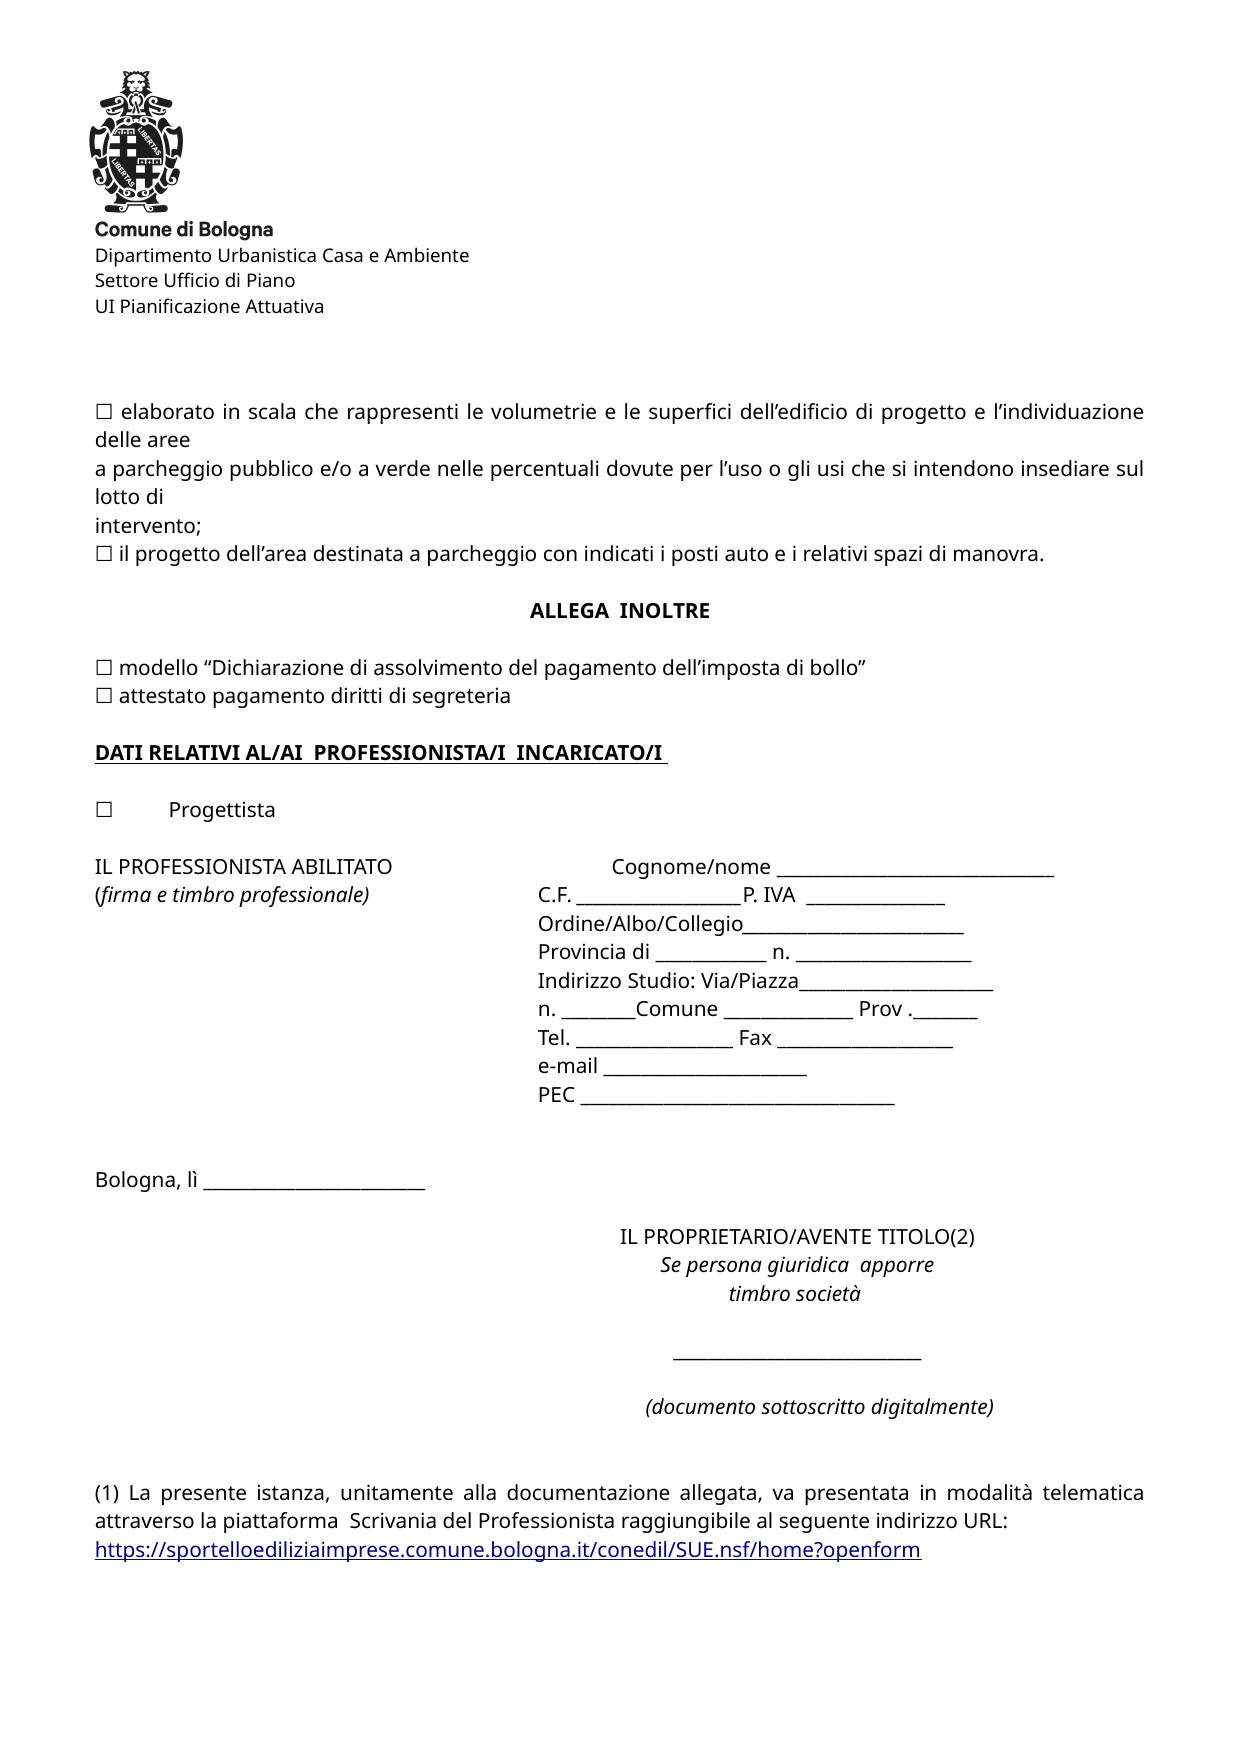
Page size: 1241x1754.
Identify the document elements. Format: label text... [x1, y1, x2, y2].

text IL PROFESSIONISTA ABILITATO Cognome/nome ______________________________ [94, 852, 1146, 881]
text ☐ attestato pagamento diritti di segreteria [94, 682, 1146, 710]
picture [0, 0, 295, 242]
text intervento; [94, 511, 1146, 539]
text Bologna, lì ________________________ [94, 1165, 1146, 1193]
text e-mail ______________________ [94, 1051, 1146, 1080]
text DATI RELATIVI AL/AI PROFESSIONISTA/I INCARICATO/I [94, 738, 1146, 767]
text PEC __________________________________ [94, 1080, 1146, 1108]
text Provincia di ____________ n. ___________________ [94, 937, 1146, 966]
text n. ________Comune ______________ Prov ._______ [94, 994, 1146, 1023]
text Indirizzo Studio: Via/Piazza_____________________ [94, 966, 1146, 994]
text a parcheggio pubblico e/o a verde nelle percentuali dovute per l’uso o gli usi che si intendono insediare sul lotto di [94, 454, 1146, 511]
text _____________________________ [567, 1336, 1028, 1364]
text Se persona giuridica apporre timbro società [567, 1250, 1028, 1307]
text ☐ elaborato in scala che rappresenti le volumetrie e le superfici dell’edificio di progetto e l’individuazione delle aree [94, 397, 1146, 454]
text (firma e timbro professionale) C.F. ____________________P. IVA _______________ [94, 881, 1146, 909]
text ALLEGA INOLTRE [94, 596, 1146, 625]
text IL PROPRIETARIO/AVENTE TITOLO(2) [567, 1222, 1028, 1250]
text ☐ modello “Dichiarazione di assolvimento del pagamento dell’imposta di bollo” [94, 653, 1146, 682]
text https://sportelloediliziaimprese.comune.bologna.it/conedil/SUE.nsf/home?openform [94, 1535, 1146, 1563]
text (documento sottoscritto digitalmente) [567, 1364, 1028, 1421]
text ☐ Progettista [94, 795, 1146, 824]
text (1) La presente istanza, unitamente alla documentazione allegata, va presentata in modalità telematica attraverso la piattaforma Scrivania del Professionista raggiungibile al seguente indirizzo URL: [94, 1478, 1146, 1535]
text Ordine/Albo/Collegio___________________________ [94, 909, 1146, 937]
text ☐ il progetto dell’area destinata a parcheggio con indicati i posti auto e i relativi spazi di manovra. [94, 539, 1146, 568]
text Tel. _________________ Fax ___________________ [94, 1023, 1146, 1051]
